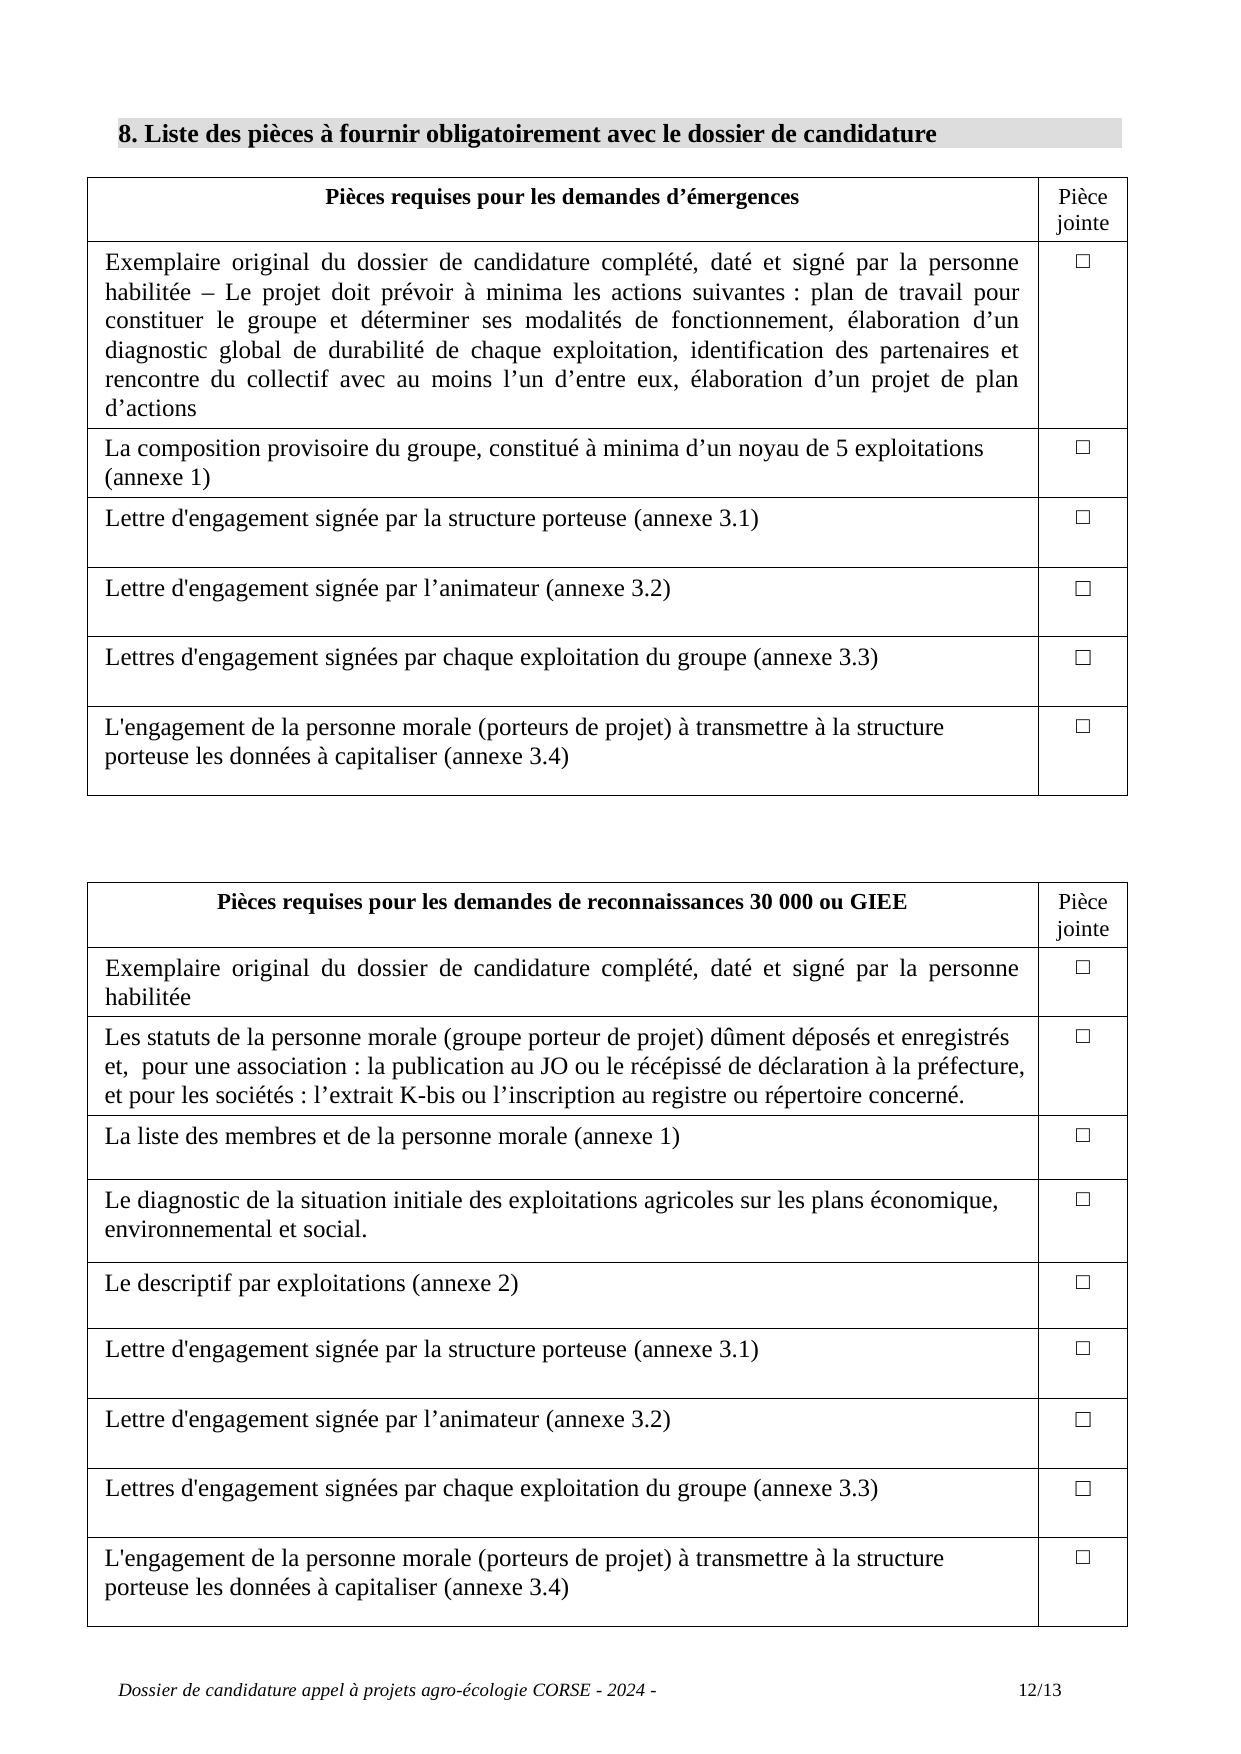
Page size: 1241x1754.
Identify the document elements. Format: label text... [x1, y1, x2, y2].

text 8. Liste des pièces à fournir obligatoirement avec le dossier de candidature [118, 118, 1122, 148]
table_cell □ [1039, 1180, 1127, 1262]
table_cell Lettre d'engagement signée par la structure porteuse (annexe 3.1) [88, 498, 1038, 567]
table_header Pièces requises pour les demandes de reconnaissances 30 000 ou GIEE [88, 883, 1038, 947]
table_cell Exemplaire original du dossier de candidature complété, daté et signé par la personne habilitée – Le projet doit prévoir à minima les actions suivantes : plan de travail pour constituer le groupe et déterminer ses modalités de fonctionnement, élaboration d’un diagnostic global de durabilité de chaque exploitation, identification des partenaires et rencontre du collectif avec au moins l’un d’entre eux, élaboration d’un projet de plan d’actions [88, 242, 1038, 427]
table_header Pièce jointe [1039, 178, 1127, 241]
table_cell Lettres d'engagement signées par chaque exploitation du groupe (annexe 3.3) [88, 637, 1038, 706]
table_cell Lettre d'engagement signée par l’animateur (annexe 3.2) [88, 1399, 1038, 1467]
table_cell □ [1039, 498, 1127, 567]
table_cell Le diagnostic de la situation initiale des exploitations agricoles sur les plans économique, environnemental et social. [88, 1180, 1038, 1262]
table_cell □ [1039, 429, 1127, 497]
table_cell □ [1039, 637, 1127, 706]
table_cell Lettre d'engagement signée par la structure porteuse (annexe 3.1) [88, 1329, 1038, 1398]
table_cell □ [1039, 1116, 1127, 1179]
table_cell □ [1039, 1017, 1127, 1115]
table_header Pièce jointe [1039, 883, 1127, 947]
table_cell □ [1039, 568, 1127, 636]
table_cell La liste des membres et de la personne morale (annexe 1) [88, 1116, 1038, 1179]
table_cell Lettre d'engagement signée par l’animateur (annexe 3.2) [88, 568, 1038, 636]
table_header Pièces requises pour les demandes d’émergences [88, 178, 1038, 241]
table_header □ [1039, 707, 1127, 795]
table_cell Exemplaire original du dossier de candidature complété, daté et signé par la personne habilitée [88, 948, 1038, 1016]
table_cell □ [1039, 1469, 1127, 1537]
table_cell □ [1039, 242, 1127, 427]
table_cell Lettres d'engagement signées par chaque exploitation du groupe (annexe 3.3) [88, 1469, 1038, 1537]
table_cell □ [1039, 1399, 1127, 1467]
table_header L'engagement de la personne morale (porteurs de projet) à transmettre à la structure porteuse les données à capitaliser (annexe 3.4) [88, 1538, 1038, 1626]
table_cell □ [1039, 1263, 1127, 1328]
table_cell Les statuts de la personne morale (groupe porteur de projet) dûment déposés et enregistrés et, pour une association : la publication au JO ou le récépissé de déclaration à la préfecture, et pour les sociétés : l’extrait K-bis ou l’inscription au registre ou répertoire concerné. [88, 1017, 1038, 1115]
table_header L'engagement de la personne morale (porteurs de projet) à transmettre à la structure porteuse les données à capitaliser (annexe 3.4) [88, 707, 1038, 795]
table_cell La composition provisoire du groupe, constitué à minima d’un noyau de 5 exploitations (annexe 1) [88, 429, 1038, 497]
table_cell Le descriptif par exploitations (annexe 2) [88, 1263, 1038, 1328]
table_header □ [1039, 1538, 1127, 1626]
table_cell □ [1039, 948, 1127, 1016]
table_cell □ [1039, 1329, 1127, 1398]
